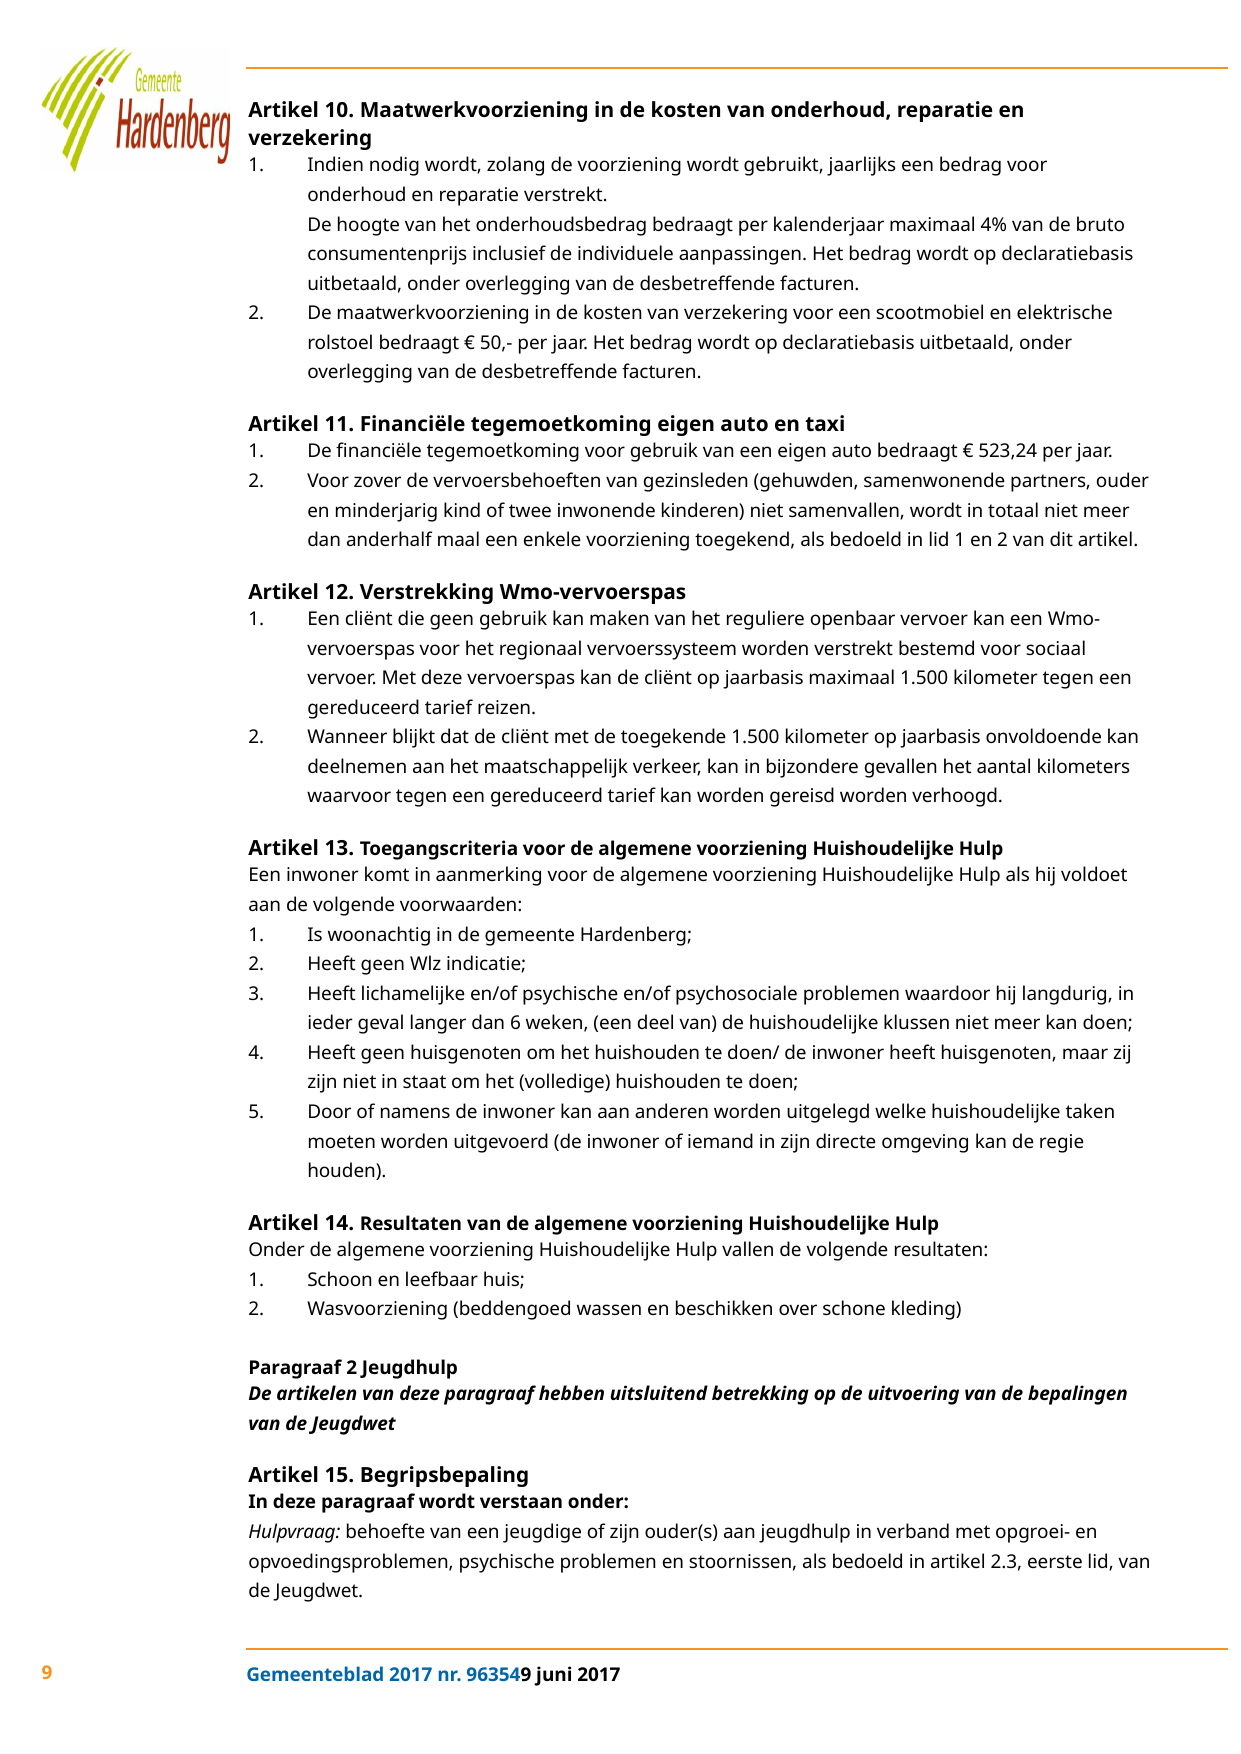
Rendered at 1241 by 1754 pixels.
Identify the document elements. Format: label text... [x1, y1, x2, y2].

picture [41, 47, 231, 172]
text Een inwoner komt in aanmerking voor de algemene voorziening Huishoudelijke Hulp als hij voldoet aan de volgende voorwaarden: [248, 862, 1152, 917]
text Artikel 11. Financiële tegemoetkoming eigen auto en taxi [248, 409, 1152, 438]
list Wasvoorziening (beddengoed wassen en beschikken over schone kleding) [248, 1295, 1152, 1321]
text Artikel 12. Verstrekking Wmo-vervoerspas [248, 577, 1152, 605]
text Onder de algemene voorziening Huishoudelijke Hulp vallen de volgende resultaten: [248, 1236, 1152, 1262]
text De artikelen van deze paragraaf hebben uitsluitend betrekking op de uitvoering van de bepalingen van de Jeugdwet [248, 1380, 1152, 1436]
list De financiële tegemoetkoming voor gebruik van een eigen auto bedraagt € 523,24 per jaar. [248, 438, 1152, 463]
list Indien nodig wordt, zolang de voorziening wordt gebruikt, jaarlijks een bedrag voor onderhoud en reparatie verstrekt. [248, 152, 1152, 207]
list De maatwerkvoorziening in de kosten van verzekering voor een scootmobiel en elektrische rolstoel bedraagt € 50,- per jaar. Het bedrag wordt op declaratiebasis uitbetaald, onder overlegging van de desbetreffende facturen. [248, 299, 1152, 384]
list Heeft geen Wlz indicatie; [248, 950, 1152, 976]
list Een cliënt die geen gebruik kan maken van het reguliere openbaar vervoer kan een Wmo-vervoerspas voor het regionaal vervoerssysteem worden verstrekt bestemd voor sociaal vervoer. Met deze vervoerspas kan de cliënt op jaarbasis maximaal 1.500 kilometer tegen een gereduceerd tarief reizen. [248, 605, 1152, 720]
text Artikel 14. Resultaten van de algemene voorziening Huishoudelijke Hulp [248, 1208, 1152, 1236]
text Artikel 15. Begripsbepaling [248, 1460, 1152, 1489]
list Heeft geen huisgenoten om het huishouden te doen/ de inwoner heeft huisgenoten, maar zij zijn niet in staat om het (volledige) huishouden te doen; [248, 1039, 1152, 1094]
text In deze paragraaf wordt verstaan onder: [248, 1489, 1152, 1514]
text Paragraaf 2 Jeugdhulp [248, 1354, 1152, 1380]
list Is woonachtig in de gemeente Hardenberg; [248, 921, 1152, 946]
list De hoogte van het onderhoudsbedrag bedraagt per kalenderjaar maximaal 4% van de bruto consumentenprijs inclusief de individuele aanpassingen. Het bedrag wordt op declaratiebasis uitbetaald, onder overlegging van de desbetreffende facturen. [248, 211, 1152, 296]
list Door of namens de inwoner kan aan anderen worden uitgelegd welke huishoudelijke taken moeten worden uitgevoerd (de inwoner of iemand in zijn directe omgeving kan de regie houden). [248, 1098, 1152, 1183]
list Voor zover de vervoersbehoeften van gezinsleden (gehuwden, samenwonende partners, ouder en minderjarig kind of twee inwonende kinderen) niet samenvallen, wordt in totaal niet meer dan anderhalf maal een enkele voorziening toegekend, als bedoeld in lid 1 en 2 van dit artikel. [248, 467, 1152, 552]
text Artikel 10. Maatwerkvoorziening in de kosten van onderhoud, reparatie en verzekering [248, 95, 1152, 152]
text Artikel 13. Toegangscriteria voor de algemene voorziening Huishoudelijke Hulp [248, 833, 1152, 862]
list Wanneer blijkt dat de cliënt met de toegekende 1.500 kilometer op jaarbasis onvoldoende kan deelnemen aan het maatschappelijk verkeer, kan in bijzondere gevallen het aantal kilometers waarvoor tegen een gereduceerd tarief kan worden gereisd worden verhoogd. [248, 723, 1152, 808]
list Heeft lichamelijke en/of psychische en/of psychosociale problemen waardoor hij langdurig, in ieder geval langer dan 6 weken, (een deel van) de huishoudelijke klussen niet meer kan doen; [248, 980, 1152, 1035]
list Schoon en leefbaar huis; [248, 1266, 1152, 1292]
text Hulpvraag: behoefte van een jeugdige of zijn ouder(s) aan jeugdhulp in verband met opgroei- en opvoedingsproblemen, psychische problemen en stoornissen, als bedoeld in artikel 2.3, eerste lid, van de Jeugdwet. [248, 1518, 1152, 1603]
